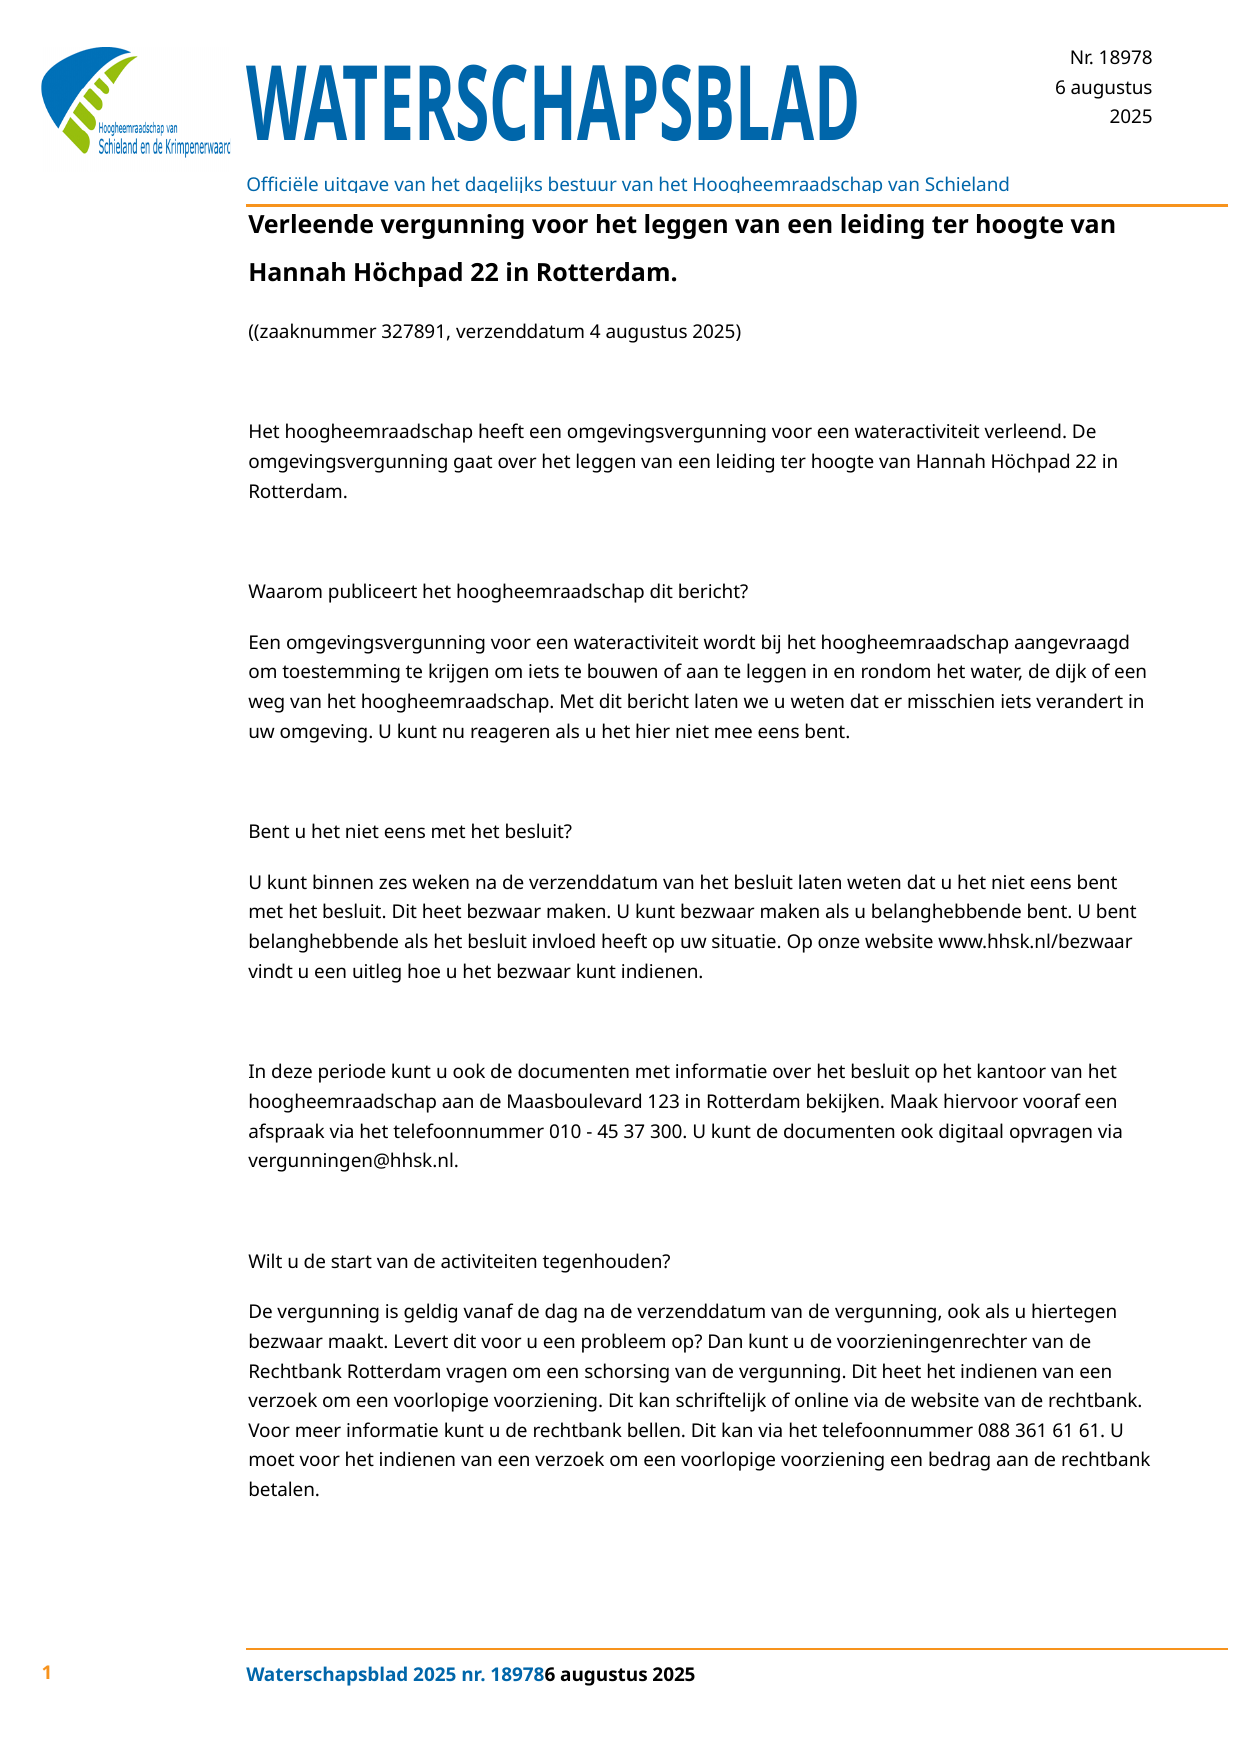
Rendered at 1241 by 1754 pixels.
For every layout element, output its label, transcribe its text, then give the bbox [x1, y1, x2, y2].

picture [41, 47, 231, 172]
text Wilt u de start van de activiteiten tegenhouden? [248, 1248, 1152, 1274]
text In deze periode kunt u ook de documenten met informatie over het besluit op het kantoor van het hoogheemraadschap aan de Maasboulevard 123 in Rotterdam bekijken. Maak hiervoor vooraf een afspraak via het telefoonnummer 010 - 45 37 300. U kunt de documenten ook digitaal opvragen via vergunningen@hhsk.nl. [248, 1059, 1152, 1173]
text Bent u het niet eens met het besluit? [248, 819, 1152, 844]
text Het hoogheemraadschap heeft een omgevingsvergunning voor een wateractiviteit verleend. De omgevingsvergunning gaat over het leggen van een leiding ter hoogte van Hannah Höchpad 22 in Rotterdam. [248, 419, 1152, 504]
text U kunt binnen zes weken na de verzenddatum van het besluit laten weten dat u het niet eens bent met het besluit. Dit heet bezwaar maken. U kunt bezwaar maken als u belanghebbende bent. U bent belanghebbende als het besluit invloed heeft op uw situatie. Op onze website www.hhsk.nl/bezwaar vindt u een uitleg hoe u het bezwaar kunt indienen. [248, 869, 1152, 984]
text Verleende vergunning voor het leggen van een leiding ter hoogte van Hannah Höchpad 22 in Rotterdam. [248, 207, 1152, 288]
text ((zaaknummer 327891, verzenddatum 4 augustus 2025) [248, 318, 1152, 344]
text Waarom publiceert het hoogheemraadschap dit bericht? [248, 579, 1152, 604]
text De vergunning is geldig vanaf de dag na de verzenddatum van de vergunning, ook als u hiertegen bezwaar maakt. Levert dit voor u een probleem op? Dan kunt u de voorzieningenrechter van de Rechtbank Rotterdam vragen om een schorsing van de vergunning. Dit heet het indienen van een verzoek om een voorlopige voorziening. Dit kan schriftelijk of online via de website van de rechtbank. Voor meer informatie kunt u de rechtbank bellen. Dit kan via het telefoonnummer 088 361 61 61. U moet voor het indienen van een verzoek om een voorlopige voorziening een bedrag aan de rechtbank betalen. [248, 1299, 1152, 1502]
text Een omgevingsvergunning voor een wateractiviteit wordt bij het hoogheemraadschap aangevraagd om toestemming te krijgen om iets te bouwen of aan te leggen in en rondom het water, de dijk of een weg van het hoogheemraadschap. Met dit bericht laten we u weten dat er misschien iets verandert in uw omgeving. U kunt nu reageren als u het hier niet mee eens bent. [248, 629, 1152, 744]
